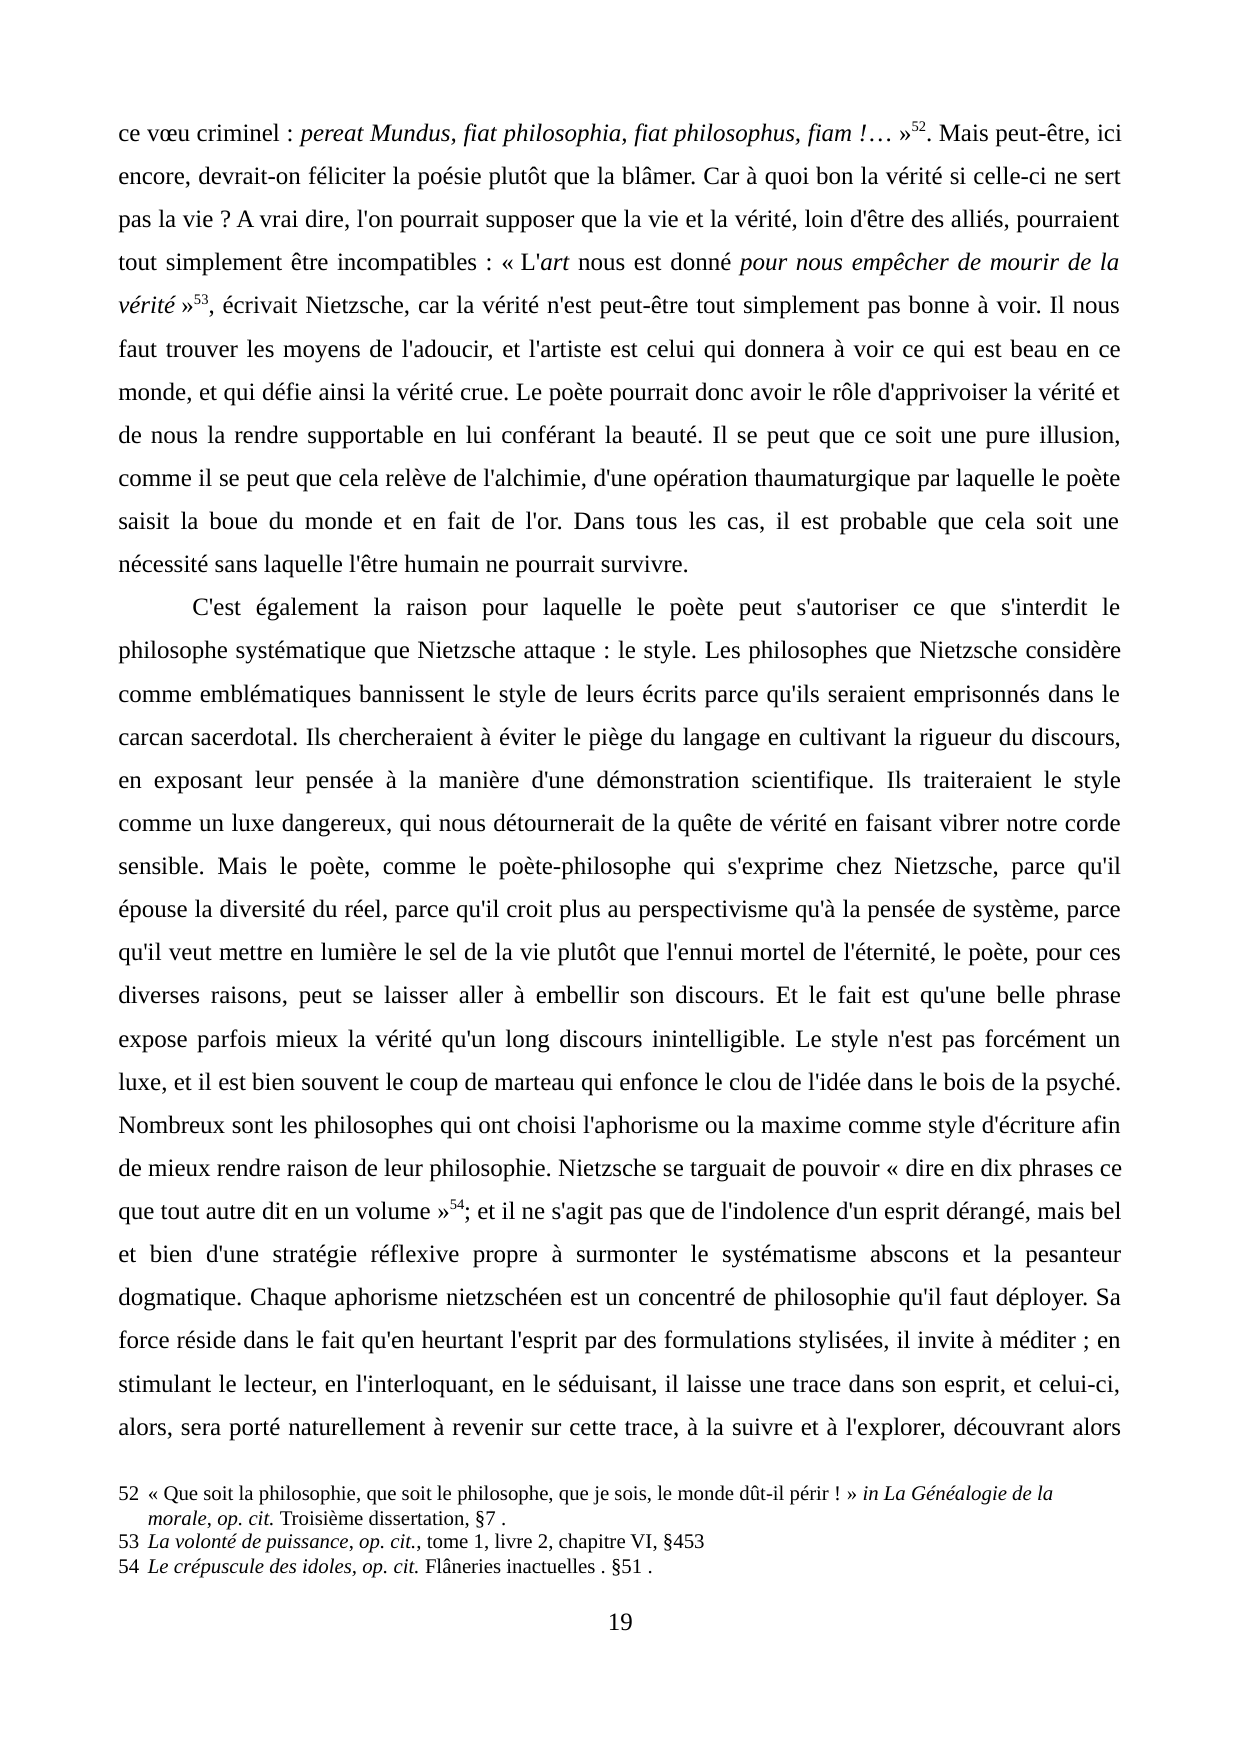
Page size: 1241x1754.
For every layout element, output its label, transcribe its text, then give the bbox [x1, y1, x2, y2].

text ce vœu criminel : pereat Mundus, fiat philosophia, fiat philosophus, fiam !… ». Mais peut-être, ici encore, devrait-on féliciter la poésie plutôt que la blâmer. Car à quoi bon la vérité si celle-ci ne sert pas la vie ? A vrai dire, l'on pourrait supposer que la vie et la vérité, loin d'être des alliés, pourraient tout simplement être incompatibles : « L'art nous est donné pour nous empêcher de mourir de la vérité », écrivait Nietzsche, car la vérité n'est peut-être tout simplement pas bonne à voir. Il nous faut trouver les moyens de l'adoucir, et l'artiste est celui qui donnera à voir ce qui est beau en ce monde, et qui défie ainsi la vérité crue. Le poète pourrait donc avoir le rôle d'apprivoiser la vérité et de nous la rendre supportable en lui conférant la beauté. Il se peut que ce soit une pure illusion, comme il se peut que cela relève de l'alchimie, d'une opération thaumaturgique par laquelle le poète saisit la boue du monde et en fait de l'or. Dans tous les cas, il est probable que cela soit une nécessité sans laquelle l'être humain ne pourrait survivre. [118, 118, 1122, 578]
text C'est également la raison pour laquelle le poète peut s'autoriser ce que s'interdit le philosophe systématique que Nietzsche attaque : le style. Les philosophes que Nietzsche considère comme emblématiques bannissent le style de leurs écrits parce qu'ils seraient emprisonnés dans le carcan sacerdotal. Ils chercheraient à éviter le piège du langage en cultivant la rigueur du discours, en exposant leur pensée à la manière d'une démonstration scientifique. Ils traiteraient le style comme un luxe dangereux, qui nous détournerait de la quête de vérité en faisant vibrer notre corde sensible. Mais le poète, comme le poète-philosophe qui s'exprime chez Nietzsche, parce qu'il épouse la diversité du réel, parce qu'il croit plus au perspectivisme qu'à la pensée de système, parce qu'il veut mettre en lumière le sel de la vie plutôt que l'ennui mortel de l'éternité, le poète, pour ces diverses raisons, peut se laisser aller à embellir son discours. Et le fait est qu'une belle phrase expose parfois mieux la vérité qu'un long discours inintelligible. Le style n'est pas forcément un luxe, et il est bien souvent le coup de marteau qui enfonce le clou de l'idée dans le bois de la psyché. Nombreux sont les philosophes qui ont choisi l'aphorisme ou la maxime comme style d'écriture afin de mieux rendre raison de leur philosophie. Nietzsche se targuait de pouvoir « dire en dix phrases ce que tout autre dit en un volume »; et il ne s'agit pas que de l'indolence d'un esprit dérangé, mais bel et bien d'une stratégie réflexive propre à surmonter le systématisme abscons et la pesanteur dogmatique. Chaque aphorisme nietzschéen est un concentré de philosophie qu'il faut déployer. Sa force réside dans le fait qu'en heurtant l'esprit par des formulations stylisées, il invite à méditer ; en stimulant le lecteur, en l'interloquant, en le séduisant, il laisse une trace dans son esprit, et celui-ci, alors, sera porté naturellement à revenir sur cette trace, à la suivre et à l'explorer, découvrant alors [118, 592, 1122, 1441]
text Le crépuscule des idoles, op. cit. Flâneries inactuelles . §51 . [118, 1553, 1122, 1578]
text La volonté de puissance, op. cit., tome 1, livre 2, chapitre VI, §453 [118, 1529, 1122, 1553]
text « Que soit la philosophie, que soit le philosophe, que je sois, le monde dût-il périr ! » in La Généalogie de la morale, op. cit. Troisième dissertation, §7 . [118, 1481, 1122, 1529]
